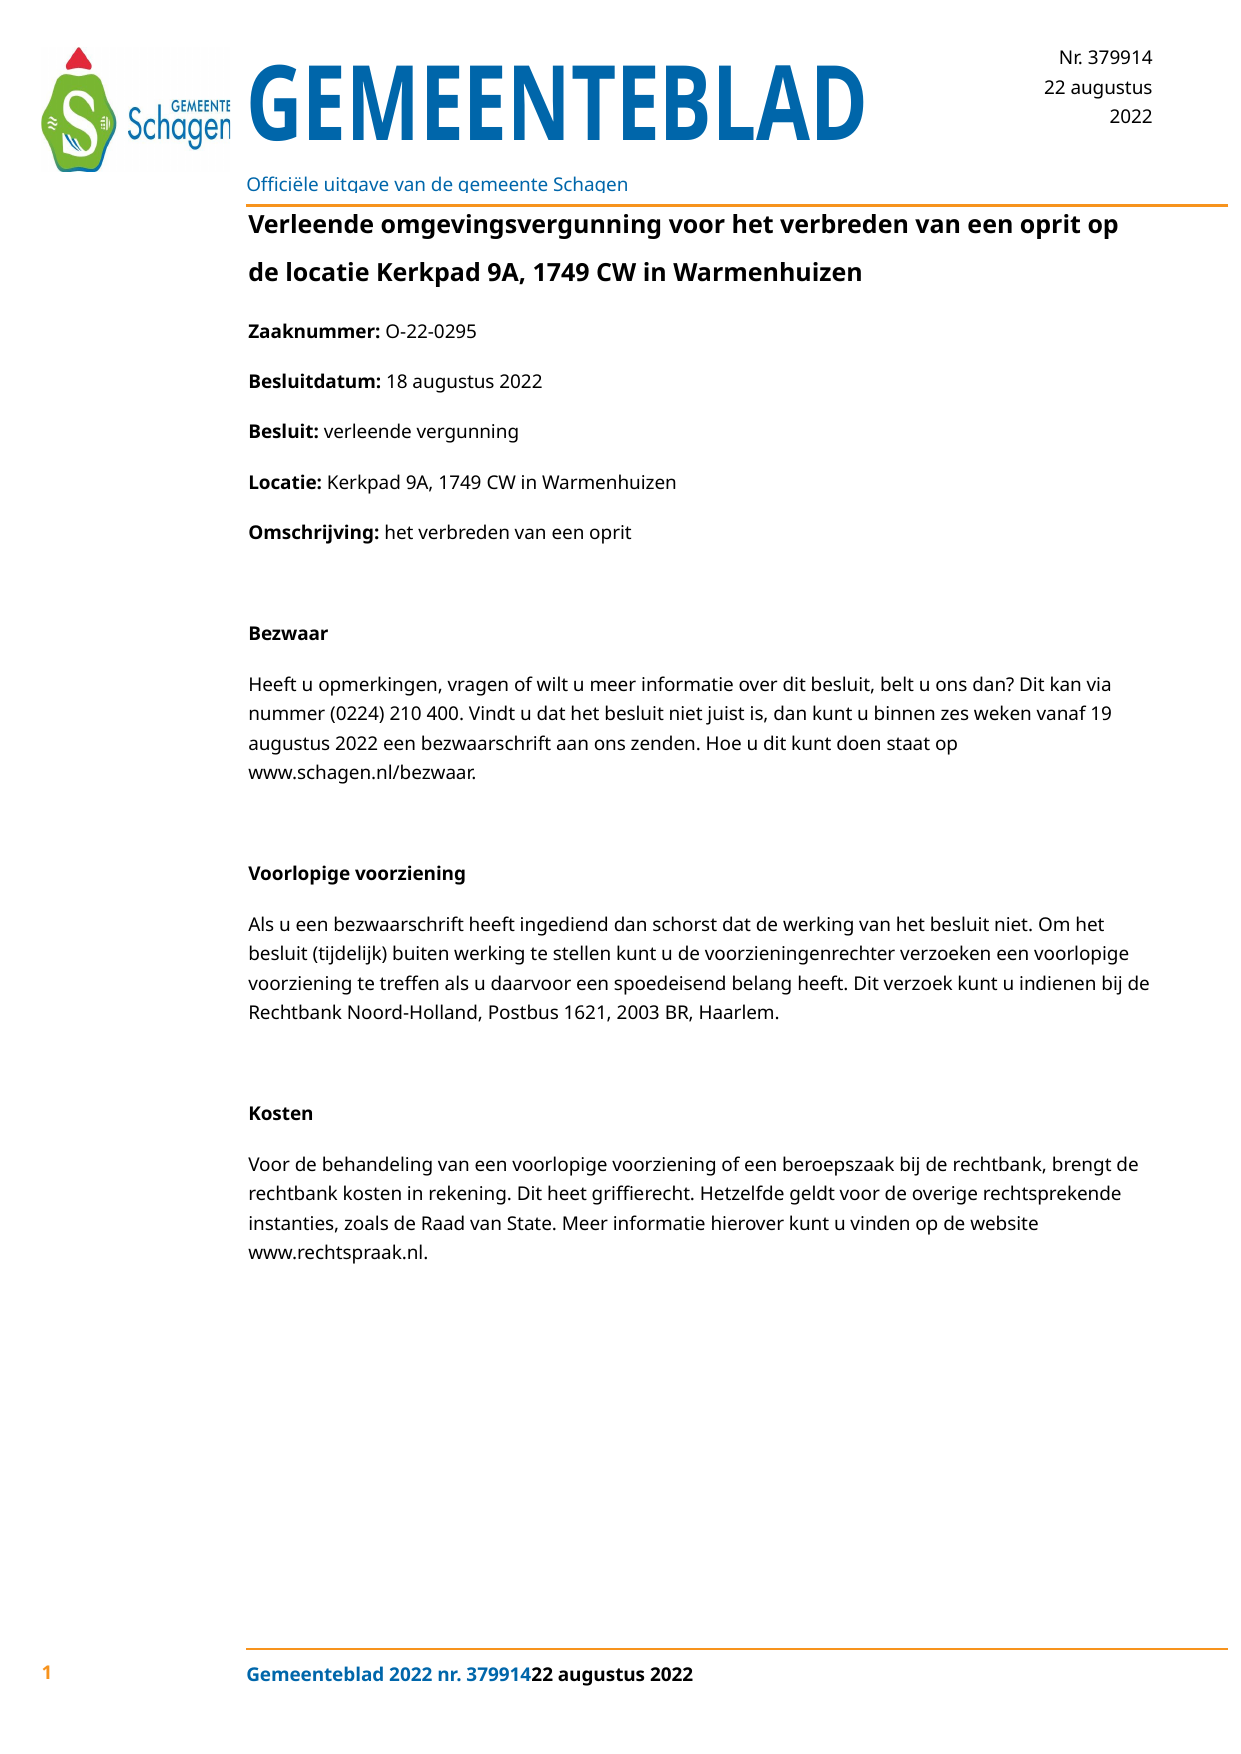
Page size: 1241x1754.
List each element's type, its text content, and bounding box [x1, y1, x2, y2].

text Verleende omgevingsvergunning voor het verbreden van een oprit op de locatie Kerkpad 9A, 1749 CW in Warmenhuizen [248, 207, 1152, 288]
text Voorlopige voorziening [248, 860, 1152, 886]
text Als u een bezwaarschrift heeft ingediend dan schorst dat de werking van het besluit niet. Om het besluit (tijdelijk) buiten werking te stellen kunt u de voorzieningenrechter verzoeken een voorlopige voorziening te treffen als u daarvoor een spoedeisend belang heeft. Dit verzoek kunt u indienen bij de Rechtbank Noord-Holland, Postbus 1621, 2003 BR, Haarlem. [248, 911, 1152, 1025]
text Besluit: verleende vergunning [248, 419, 1152, 444]
text Voor de behandeling van een voorlopige voorziening of een beroepszaak bij de rechtbank, brengt de rechtbank kosten in rekening. Dit heet griffierecht. Hetzelfde geldt voor de overige rechtsprekende instanties, zoals de Raad van State. Meer informatie hierover kunt u vinden op de website www.rechtspraak.nl. [248, 1151, 1152, 1265]
text Omschrijving: het verbreden van een oprit [248, 519, 1152, 545]
text Locatie: Kerkpad 9A, 1749 CW in Warmenhuizen [248, 469, 1152, 495]
text Bezwaar [248, 620, 1152, 646]
text Heeft u opmerkingen, vragen of wilt u meer informatie over dit besluit, belt u ons dan? Dit kan via nummer (0224) 210 400. Vindt u dat het besluit niet juist is, dan kunt u binnen zes weken vanaf 19 augustus 2022 een bezwaarschrift aan ons zenden. Hoe u dit kunt doen staat op www.schagen.nl/bezwaar. [248, 671, 1152, 785]
text Zaaknummer: O-22-0295 [248, 318, 1152, 344]
picture [41, 47, 231, 172]
text Besluitdatum: 18 augustus 2022 [248, 368, 1152, 394]
text Kosten [248, 1100, 1152, 1126]
